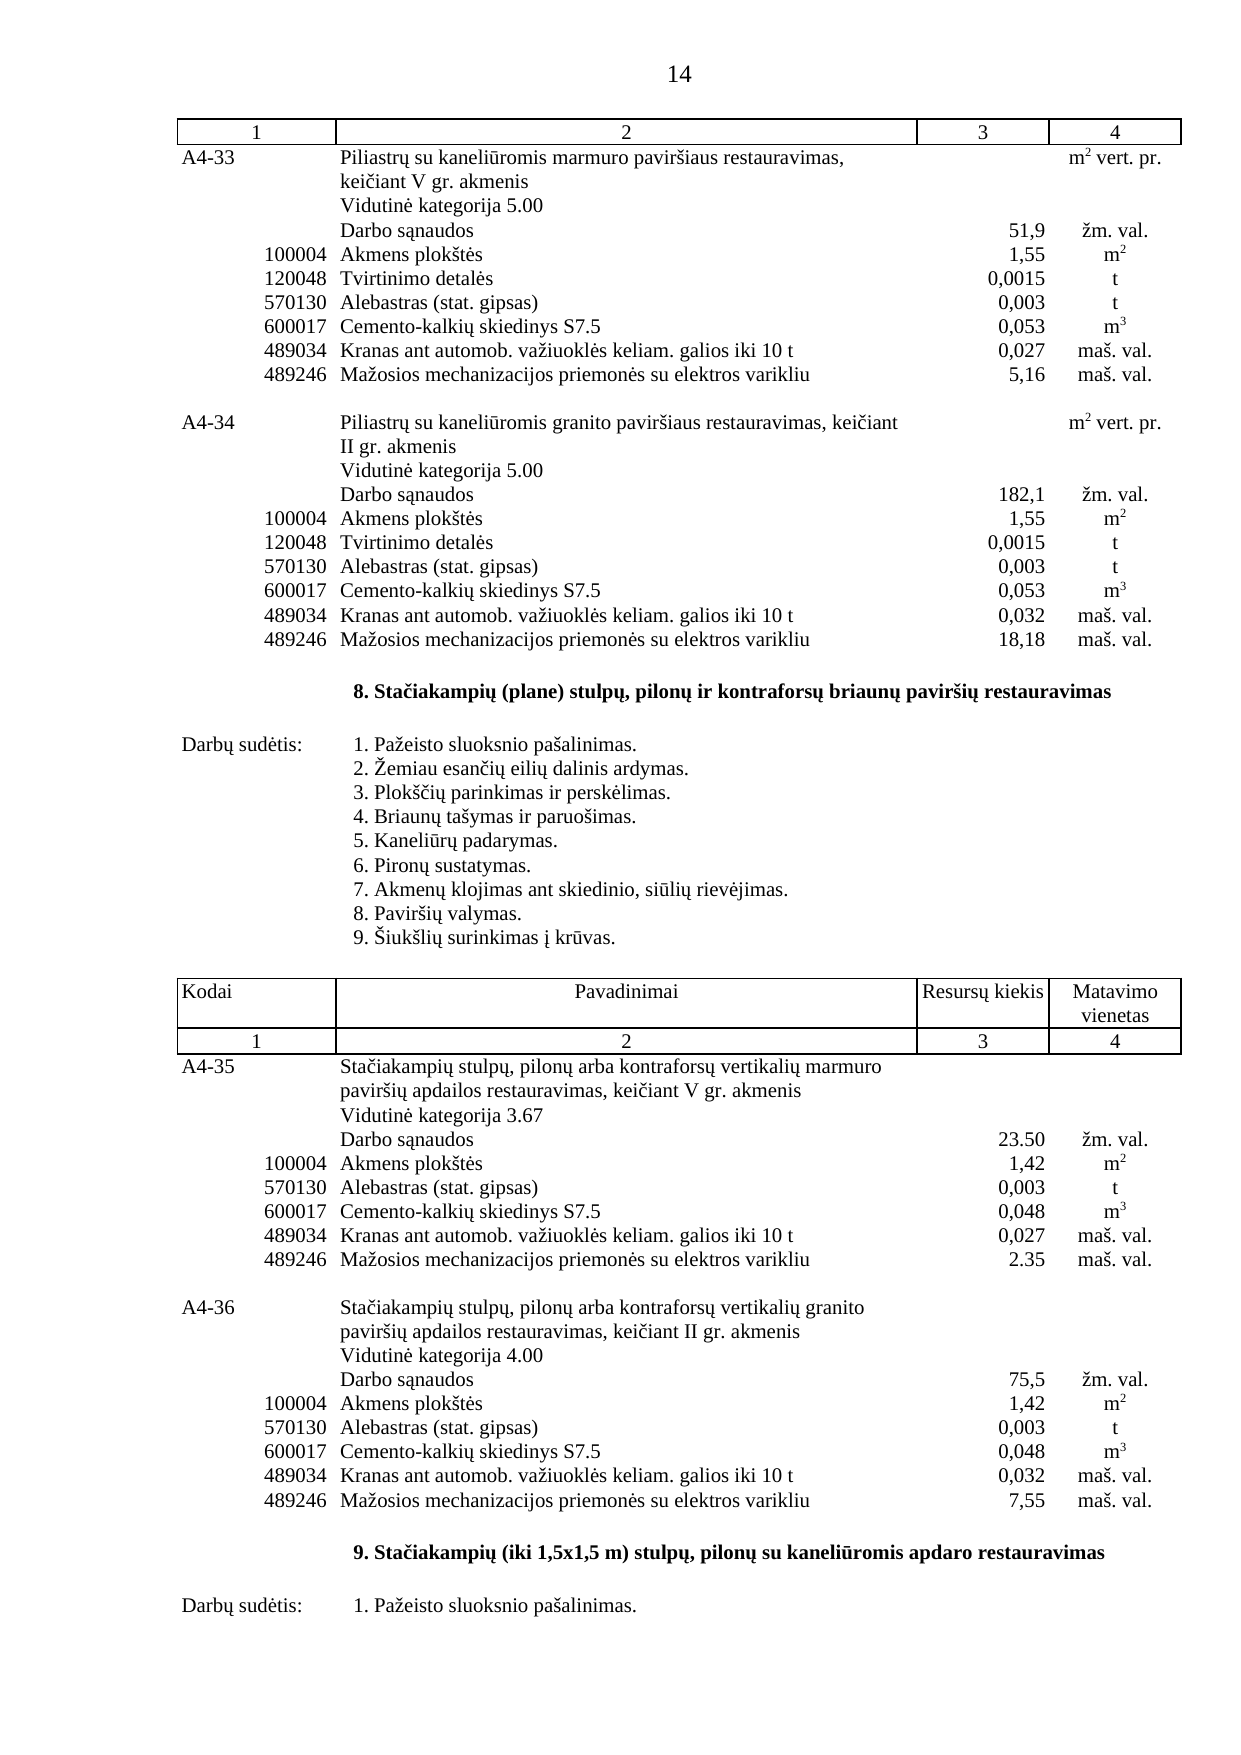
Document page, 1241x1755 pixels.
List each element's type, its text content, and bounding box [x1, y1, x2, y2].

table_cell [177, 901, 181, 925]
table_cell [1177, 708, 1181, 732]
table_cell [345, 925, 349, 949]
table_cell [917, 1343, 921, 1367]
table_cell [345, 853, 349, 877]
table_cell [1049, 1055, 1181, 1102]
table_cell [336, 386, 340, 410]
table_cell [1049, 386, 1053, 410]
table_cell m3 [1177, 1439, 1181, 1463]
table_cell [345, 708, 349, 732]
table_cell m3 [1177, 579, 1181, 602]
table_cell t [1177, 290, 1181, 314]
table_cell 5,16 [1045, 362, 1049, 386]
table_cell m3 [1049, 579, 1053, 602]
table_cell [1177, 386, 1181, 410]
table_cell 2.35 [917, 1247, 921, 1271]
table_header 9. Stačiakampių (iki 1,5x1,5 m) stulpų, pilonų su kaneliūromis apdaro restauravimas [349, 1540, 1181, 1569]
table_cell [1049, 1103, 1053, 1127]
table_cell t [1049, 530, 1053, 554]
table_cell [177, 218, 181, 242]
table_cell [177, 853, 181, 877]
table_cell [345, 756, 349, 780]
table_cell m2 [1049, 1151, 1053, 1175]
table_cell [177, 1271, 181, 1295]
table_cell 75,5 [1045, 1367, 1049, 1391]
table_cell [332, 1343, 336, 1367]
table_cell A4-36 [177, 1295, 336, 1343]
table_cell [177, 780, 181, 804]
table_cell [1177, 1103, 1181, 1127]
table_cell 51,9 [1045, 218, 1049, 242]
table_cell [1177, 194, 1181, 217]
table_cell t [1049, 554, 1053, 578]
table_cell [917, 1103, 921, 1127]
table_cell [1177, 1343, 1181, 1367]
table_cell [1049, 194, 1053, 217]
table_cell 1,42 [917, 1151, 921, 1175]
table_cell [1049, 1295, 1181, 1343]
table_cell [177, 804, 181, 828]
table_cell A4-34 [177, 410, 336, 458]
table_cell [1177, 1271, 1181, 1295]
table_cell [332, 218, 336, 242]
table_cell [177, 756, 181, 780]
table_header [345, 679, 349, 708]
table_cell m3 [1049, 1199, 1053, 1223]
table_cell [913, 386, 917, 410]
table_cell t [1177, 554, 1181, 578]
table_cell [177, 458, 181, 482]
table_cell [1045, 1103, 1049, 1127]
table_cell [177, 1343, 181, 1367]
table_cell [917, 194, 921, 217]
table_cell [917, 410, 1049, 458]
table_cell [177, 829, 181, 852]
table_cell 1,42 [917, 1391, 921, 1415]
table_cell [917, 1295, 1049, 1343]
table_header [177, 1540, 181, 1569]
table_cell 5,16 [917, 362, 921, 386]
table_cell [177, 925, 181, 949]
table_cell [345, 829, 349, 852]
table_header [177, 679, 181, 708]
table_cell 7,55 [917, 1488, 921, 1512]
table_cell [1045, 1271, 1049, 1295]
table_cell 1,42 [1045, 1151, 1049, 1175]
table_cell [1177, 1569, 1181, 1593]
table_cell [345, 901, 349, 925]
table_cell t [1049, 266, 1053, 290]
table_cell [345, 804, 349, 828]
table_cell t [1177, 266, 1181, 290]
table_cell [177, 1569, 181, 1593]
table_cell [336, 1271, 340, 1295]
table_cell [1049, 1343, 1053, 1367]
table_cell [917, 386, 921, 410]
table_cell t [1177, 530, 1181, 554]
table_cell t [1049, 290, 1053, 314]
table_header [345, 1540, 349, 1569]
table_cell [917, 1055, 1049, 1102]
table_cell 1,42 [1045, 1391, 1049, 1415]
table_cell A4-35 [177, 1055, 336, 1102]
table_cell A4-33 [177, 145, 336, 193]
table_cell [345, 780, 349, 804]
table_header 8. Stačiakampių (plane) stulpų, pilonų ir kontraforsų briaunų paviršių restauravimas [349, 679, 1181, 708]
table_cell [332, 458, 336, 482]
table_cell m2 [1177, 1151, 1181, 1175]
table_cell [349, 708, 353, 732]
table_cell 1,55 [917, 242, 921, 266]
table_header Kodai [178, 979, 335, 1027]
table_cell [332, 386, 336, 410]
table_cell [917, 145, 1049, 193]
table_cell [177, 1103, 181, 1127]
table_cell [332, 1127, 336, 1151]
table_cell t [1049, 1175, 1053, 1199]
table_cell [349, 1569, 353, 1593]
table_cell [177, 194, 181, 217]
table_cell [1045, 194, 1049, 217]
table_cell [1045, 386, 1049, 410]
table_cell t [1177, 1175, 1181, 1199]
table_cell [1049, 458, 1053, 482]
table_cell [177, 1367, 181, 1391]
table_cell 1,55 [917, 506, 921, 530]
table_cell [917, 458, 921, 482]
table_cell m2 [1049, 242, 1053, 266]
table_cell [177, 877, 181, 901]
table_cell [345, 877, 349, 901]
table_header Resursų kiekis [918, 979, 1048, 1027]
table_cell 1,55 [1045, 506, 1049, 530]
table_cell 2.35 [1045, 1247, 1049, 1271]
table_cell [332, 1367, 336, 1391]
table_cell m2 vert. pr. [1049, 410, 1181, 458]
table_cell 7,55 [1045, 1488, 1049, 1512]
table_cell [345, 1569, 349, 1593]
table_cell [913, 1271, 917, 1295]
table_cell [332, 194, 336, 217]
table_cell [1177, 458, 1181, 482]
table_cell m3 [1049, 1439, 1053, 1463]
table_cell m2 [1049, 1391, 1053, 1415]
table_cell m3 [1177, 314, 1181, 338]
table_cell m3 [1177, 1199, 1181, 1223]
table_header Pavadinimai [337, 979, 916, 1027]
table_cell 75,5 [917, 1367, 921, 1391]
table_cell m2 [1177, 506, 1181, 530]
table_cell [177, 1127, 181, 1151]
table_cell [332, 1103, 336, 1127]
table_cell [1045, 1343, 1049, 1367]
table_cell [177, 482, 181, 506]
table_cell [917, 1271, 921, 1295]
table_cell t [1177, 1415, 1181, 1439]
table_cell [332, 482, 336, 506]
table_cell t [1049, 1415, 1053, 1439]
table_cell [1045, 458, 1049, 482]
table_cell 51,9 [917, 218, 921, 242]
table_cell m2 [1177, 242, 1181, 266]
table_cell m2 vert. pr. [1049, 145, 1181, 193]
table_cell [1049, 1271, 1053, 1295]
table_cell 1,55 [1045, 242, 1049, 266]
table_cell [332, 1271, 336, 1295]
table_cell m2 [1049, 506, 1053, 530]
table_cell m2 [1177, 1391, 1181, 1415]
table_cell m3 [1049, 314, 1053, 338]
table_cell [177, 708, 181, 732]
table_cell [177, 386, 181, 410]
